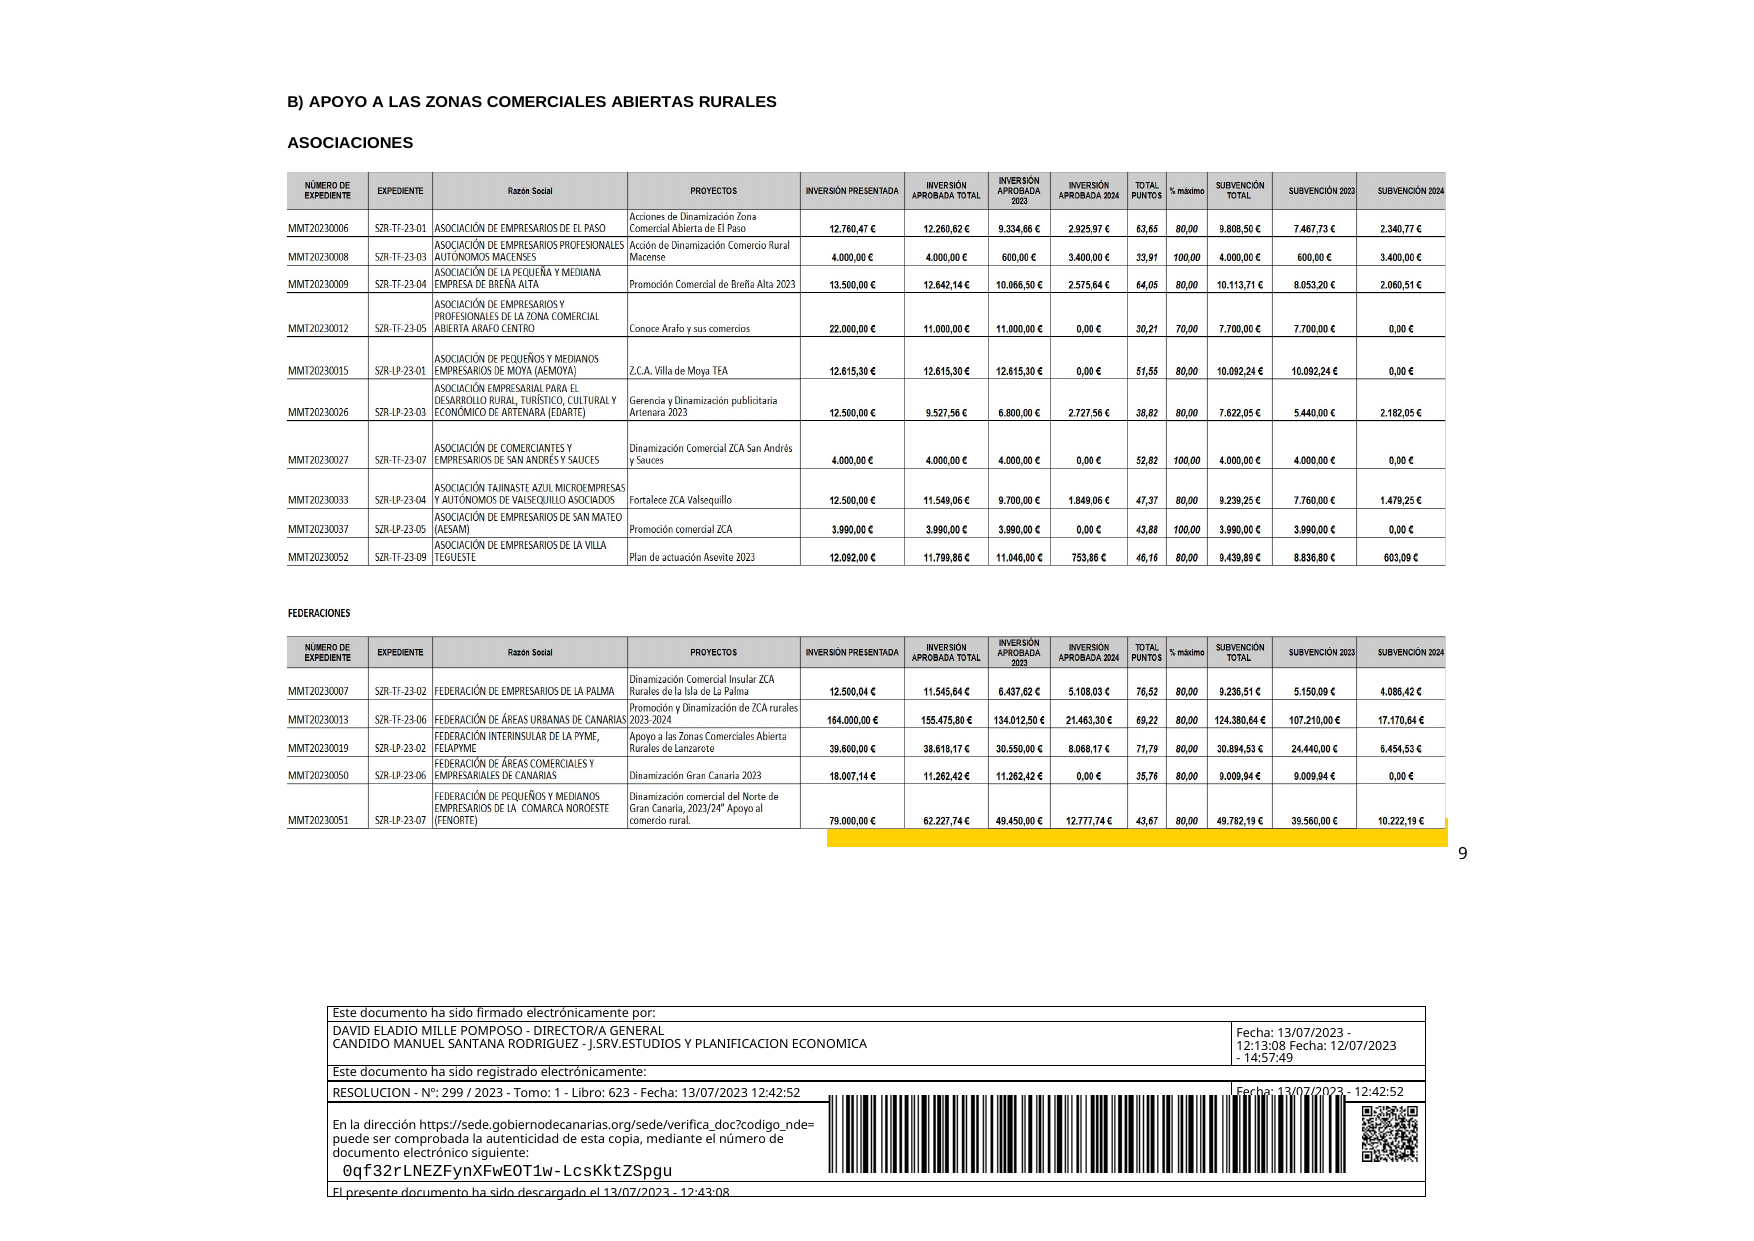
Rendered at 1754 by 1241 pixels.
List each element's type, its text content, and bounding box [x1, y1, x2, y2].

text 9 [252, 181, 1467, 864]
picture [287, 172, 1446, 829]
picture [828, 1095, 1346, 1173]
text ASOCIACIONES [287, 134, 1502, 152]
list APOYO A LAS ZONAS COMERCIALES ABIERTAS RURALES [287, 92, 1502, 110]
picture [1362, 1106, 1418, 1162]
